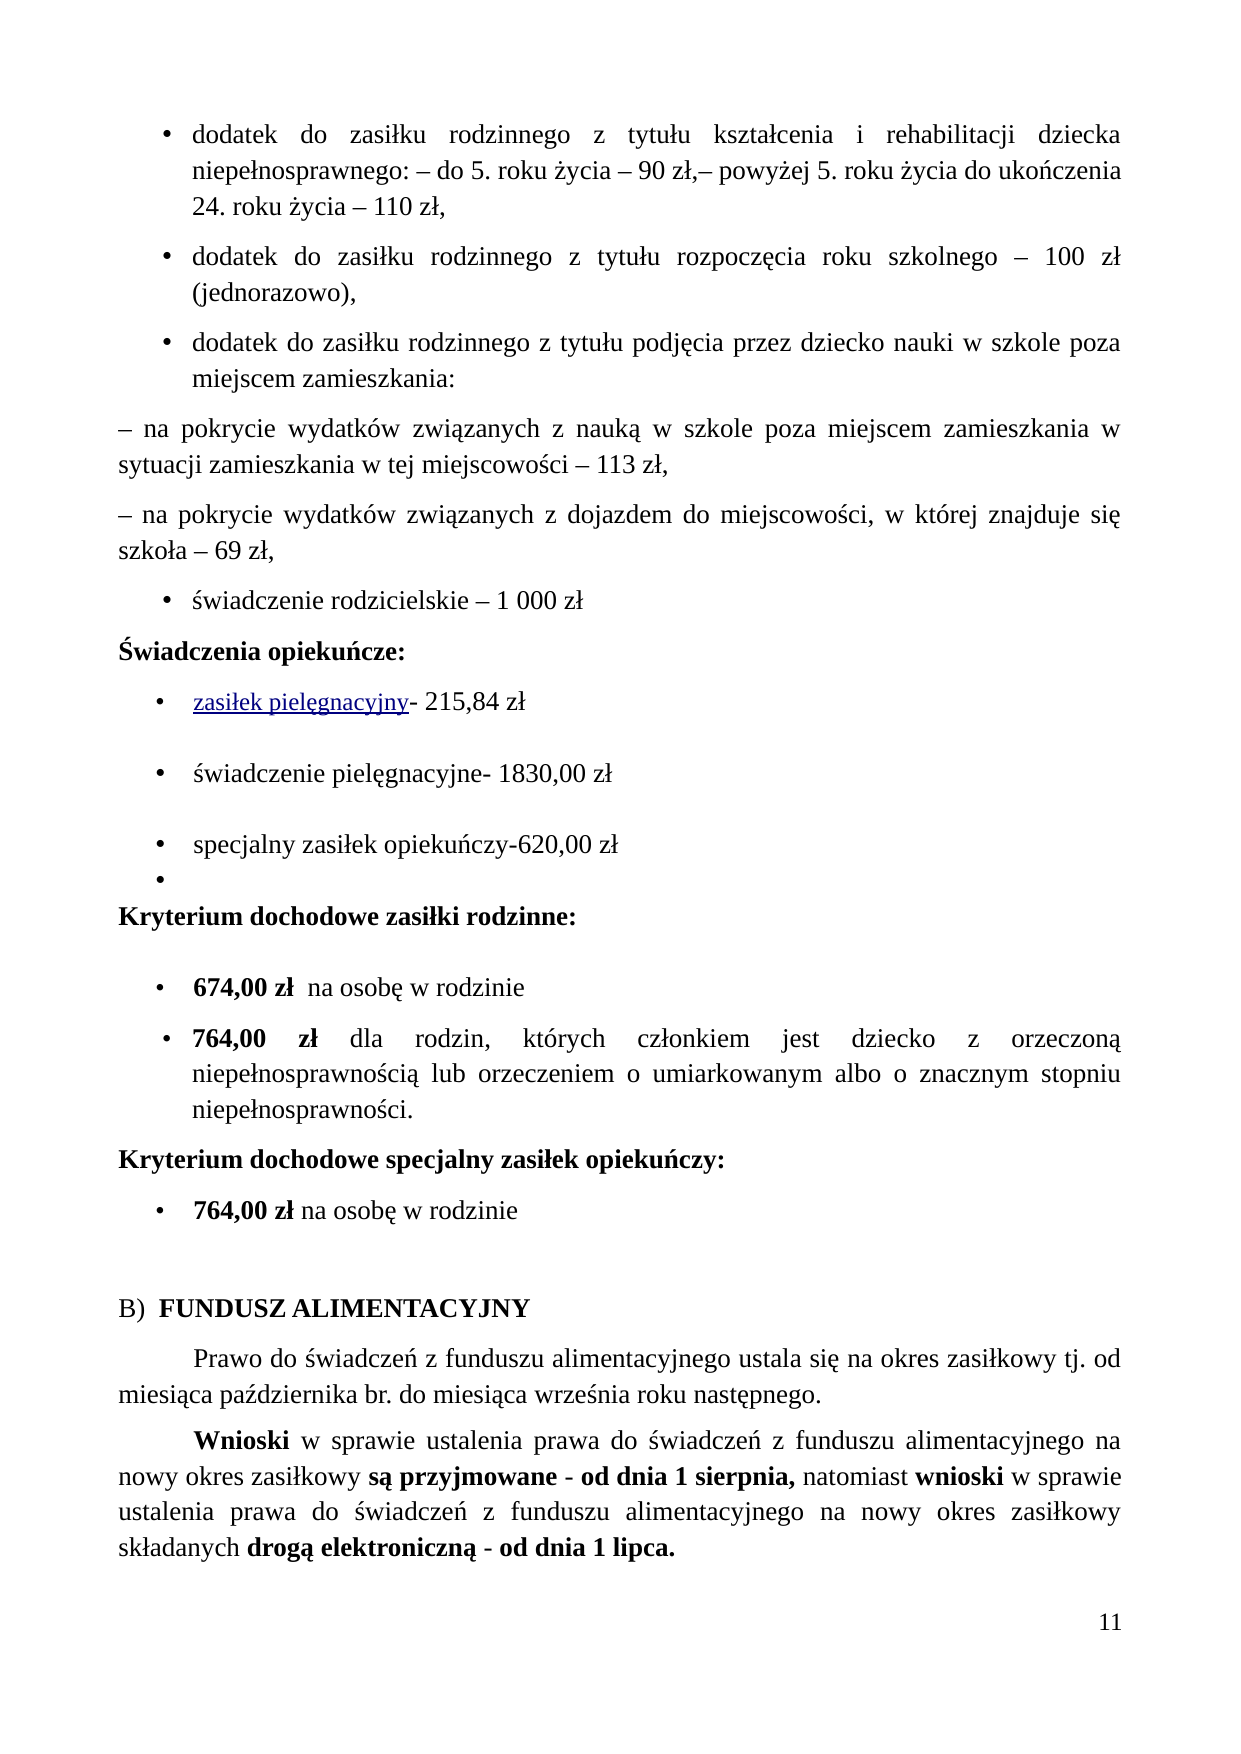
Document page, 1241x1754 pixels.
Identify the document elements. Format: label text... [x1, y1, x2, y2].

text – na pokrycie wydatków związanych z dojazdem do miejscowości, w której znajduje się szkoła – 69 zł, [118, 498, 1122, 565]
text Prawo do świadczeń z funduszu alimentacyjnego ustala się na okres zasiłkowy tj. od miesiąca października br. do miesiąca września roku następnego. [118, 1342, 1122, 1409]
text Wnioski w sprawie ustalenia prawa do świadczeń z funduszu alimentacyjnego na nowy okres zasiłkowy są przyjmowane - od dnia 1 sierpnia, natomiast wnioski w sprawie ustalenia prawa do świadczeń z funduszu alimentacyjnego na nowy okres zasiłkowy składanych drogą elektroniczną - od dnia 1 lipca. [118, 1424, 1122, 1562]
text Kryterium dochodowe zasiłki rodzinne: [118, 900, 1122, 931]
list 764,00 zł dla rodzin, których członkiem jest dziecko z orzeczoną niepełnosprawnością lub orzeczeniem o umiarkowanym albo o znacznym stopniu niepełnosprawności. [162, 1022, 1122, 1124]
text Świadczenia opiekuńcze: [118, 635, 1122, 666]
text Kryterium dochodowe specjalny zasiłek opiekuńczy: [118, 1144, 1122, 1175]
list świadczenie rodzicielskie – 1 000 zł [162, 584, 1122, 616]
list dodatek do zasiłku rodzinnego z tytułu rozpoczęcia roku szkolnego – 100 zł (jednorazowo), [162, 240, 1122, 307]
list specjalny zasiłek opiekuńczy-620,00 zł [156, 828, 1122, 859]
text – na pokrycie wydatków związanych z nauką w szkole poza miejscem zamieszkania w sytuacji zamieszkania w tej miejscowości – 113 zł, [118, 412, 1122, 479]
list świadczenie pielęgnacyjne- 1830,00 zł [156, 757, 1122, 788]
list dodatek do zasiłku rodzinnego z tytułu podjęcia przez dziecko nauki w szkole poza miejscem zamieszkania: [162, 326, 1122, 393]
text B) FUNDUSZ ALIMENTACYJNY [118, 1292, 1122, 1323]
list 674,00 zł na osobę w rodzinie [156, 972, 1122, 1003]
list 764,00 zł na osobę w rodzinie [156, 1194, 1122, 1225]
list dodatek do zasiłku rodzinnego z tytułu kształcenia i rehabilitacji dziecka niepełnosprawnego: – do 5. roku życia – 90 zł,– powyżej 5. roku życia do ukończenia 24. roku życia – 110 zł, [162, 118, 1122, 221]
list zasiłek pielęgnacyjny- 215,84 zł [156, 685, 1122, 716]
